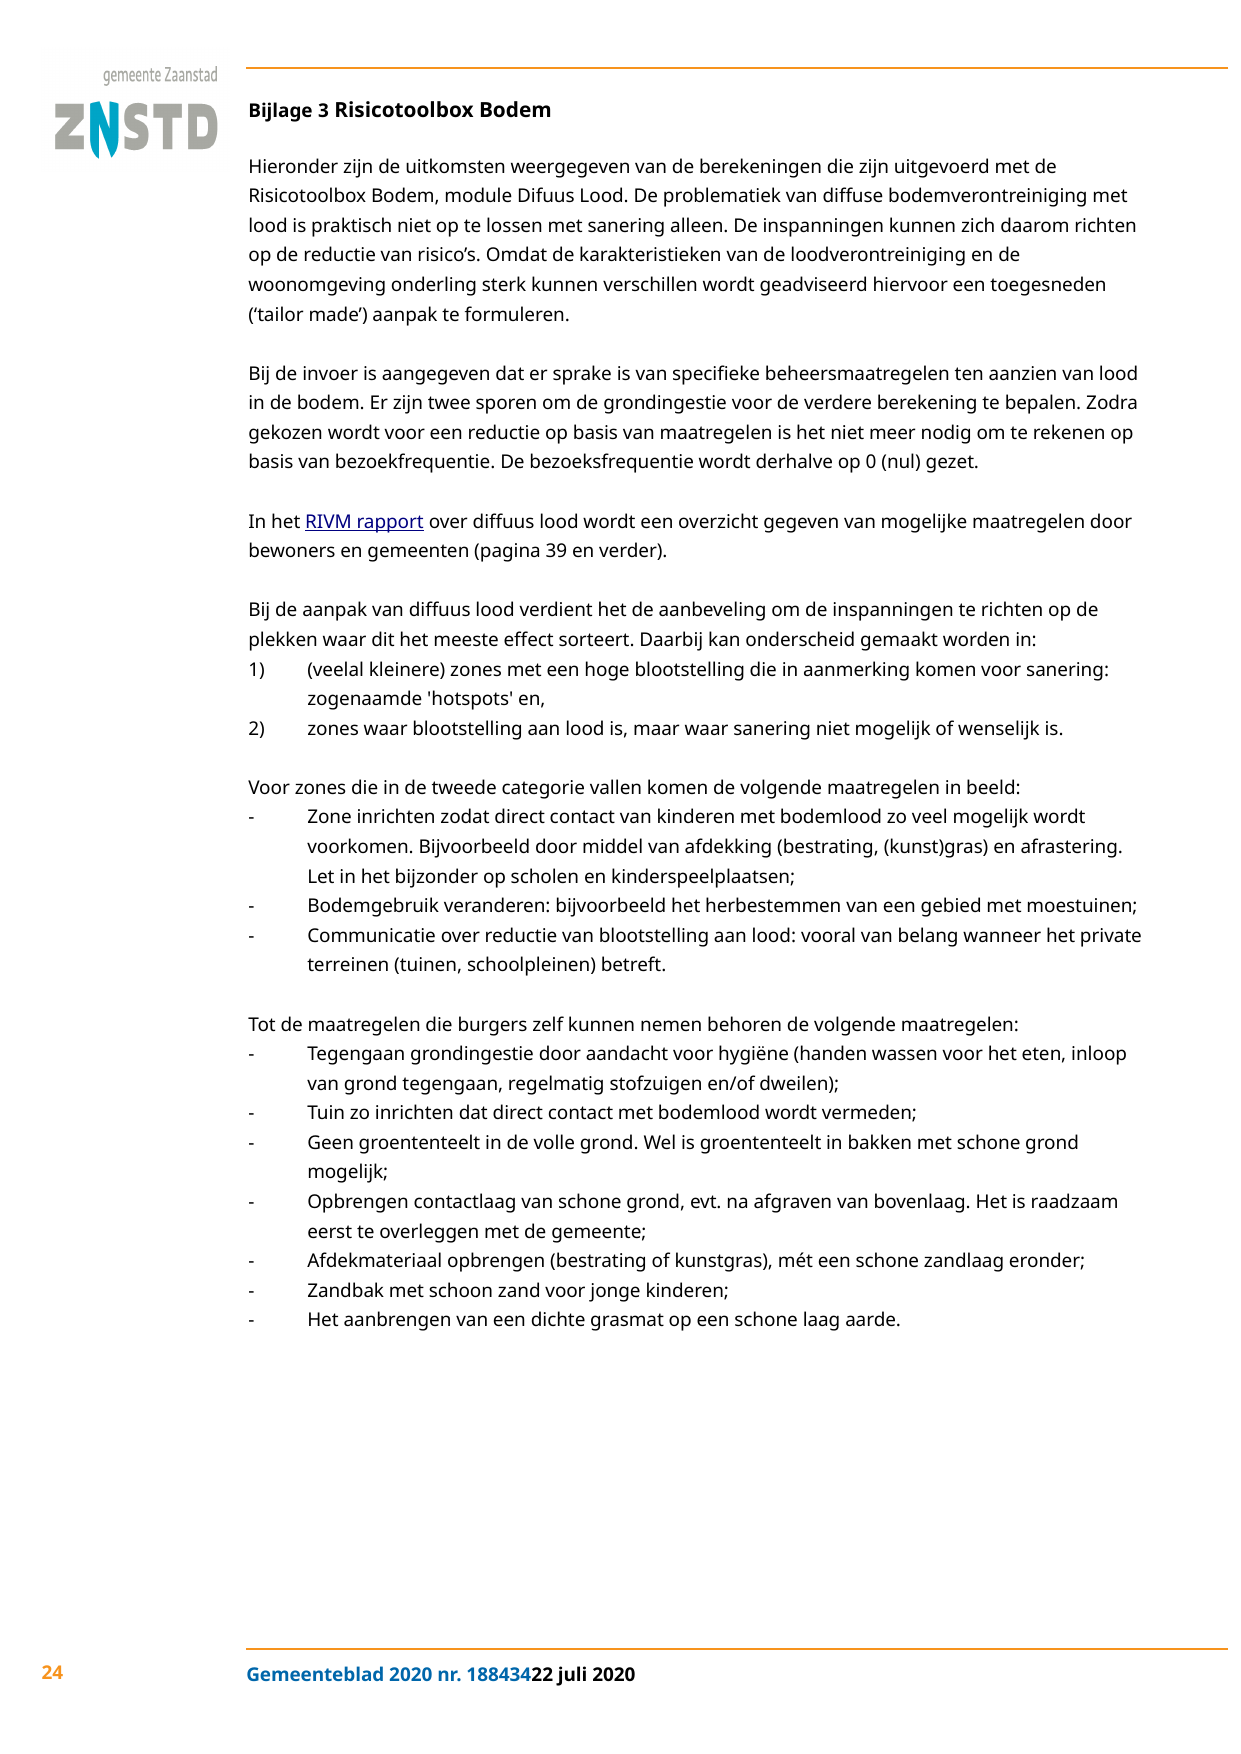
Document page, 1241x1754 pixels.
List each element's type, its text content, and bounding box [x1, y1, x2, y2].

list Opbrengen contactlaag van schone grond, evt. na afgraven van bovenlaag. Het is raadzaam eerst te overleggen met de gemeente; [248, 1188, 1152, 1244]
list Bodemgebruik veranderen: bijvoorbeeld het herbestemmen van een gebied met moestuinen; [248, 892, 1152, 918]
list (veelal kleinere) zones met een hoge blootstelling die in aanmerking komen voor sanering: zogenaamde 'hotspots' en, [248, 656, 1152, 711]
text Hieronder zijn de uitkomsten weergegeven van de berekeningen die zijn uitgevoerd met de Risicotoolbox Bodem, module Difuus Lood. De problematiek van diffuse bodemverontreiniging met lood is praktisch niet op te lossen met sanering alleen. De inspanningen kunnen zich daarom richten op de reductie van risico’s. Omdat de karakteristieken van de loodverontreiniging en de woonomgeving onderling sterk kunnen verschillen wordt geadviseerd hiervoor een toegesneden (‘tailor made’) aanpak te formuleren. [248, 153, 1152, 327]
text Bijlage 3 Risicotoolbox Bodem [248, 95, 1152, 123]
list Het aanbrengen van een dichte grasmat op een schone laag aarde. [248, 1307, 1152, 1332]
list Zone inrichten zodat direct contact van kinderen met bodemlood zo veel mogelijk wordt voorkomen. Bijvoorbeeld door middel van afdekking (bestrating, (kunst)gras) en afrastering. Let in het bijzonder op scholen en kinderspeelplaatsen; [248, 804, 1152, 889]
list Tegengaan grondingestie door aandacht voor hygiëne (handen wassen voor het eten, inloop van grond tegengaan, regelmatig stofzuigen en/of dweilen); [248, 1040, 1152, 1096]
picture [41, 47, 231, 172]
list Afdekmateriaal opbrengen (bestrating of kunstgras), mét een schone zandlaag eronder; [248, 1247, 1152, 1273]
text Voor zones die in de tweede categorie vallen komen de volgende maatregelen in beeld: [248, 774, 1152, 800]
list Communicatie over reductie van blootstelling aan lood: vooral van belang wanneer het private terreinen (tuinen, schoolpleinen) betreft. [248, 922, 1152, 977]
list Zandbak met schoon zand voor jonge kinderen; [248, 1277, 1152, 1303]
text Tot de maatregelen die burgers zelf kunnen nemen behoren de volgende maatregelen: [248, 1011, 1152, 1037]
text In het RIVM rapport over diffuus lood wordt een overzicht gegeven van mogelijke maatregelen door bewoners en gemeenten (pagina 39 en verder). [248, 508, 1152, 563]
list Geen groententeelt in de volle grond. Wel is groententeelt in bakken met schone grond mogelijk; [248, 1129, 1152, 1184]
text Bij de aanpak van diffuus lood verdient het de aanbeveling om de inspanningen te richten op de plekken waar dit het meeste effect sorteert. Daarbij kan onderscheid gemaakt worden in: [248, 597, 1152, 652]
list zones waar blootstelling aan lood is, maar waar sanering niet mogelijk of wenselijk is. [248, 715, 1152, 741]
list Tuin zo inrichten dat direct contact met bodemlood wordt vermeden; [248, 1099, 1152, 1125]
text Bij de invoer is aangegeven dat er sprake is van specifieke beheersmaatregelen ten aanzien van lood in de bodem. Er zijn twee sporen om de grondingestie voor de verdere berekening te bepalen. Zodra gekozen wordt voor een reductie op basis van maatregelen is het niet meer nodig om te rekenen op basis van bezoekfrequentie. De bezoeksfrequentie wordt derhalve op 0 (nul) gezet. [248, 360, 1152, 474]
